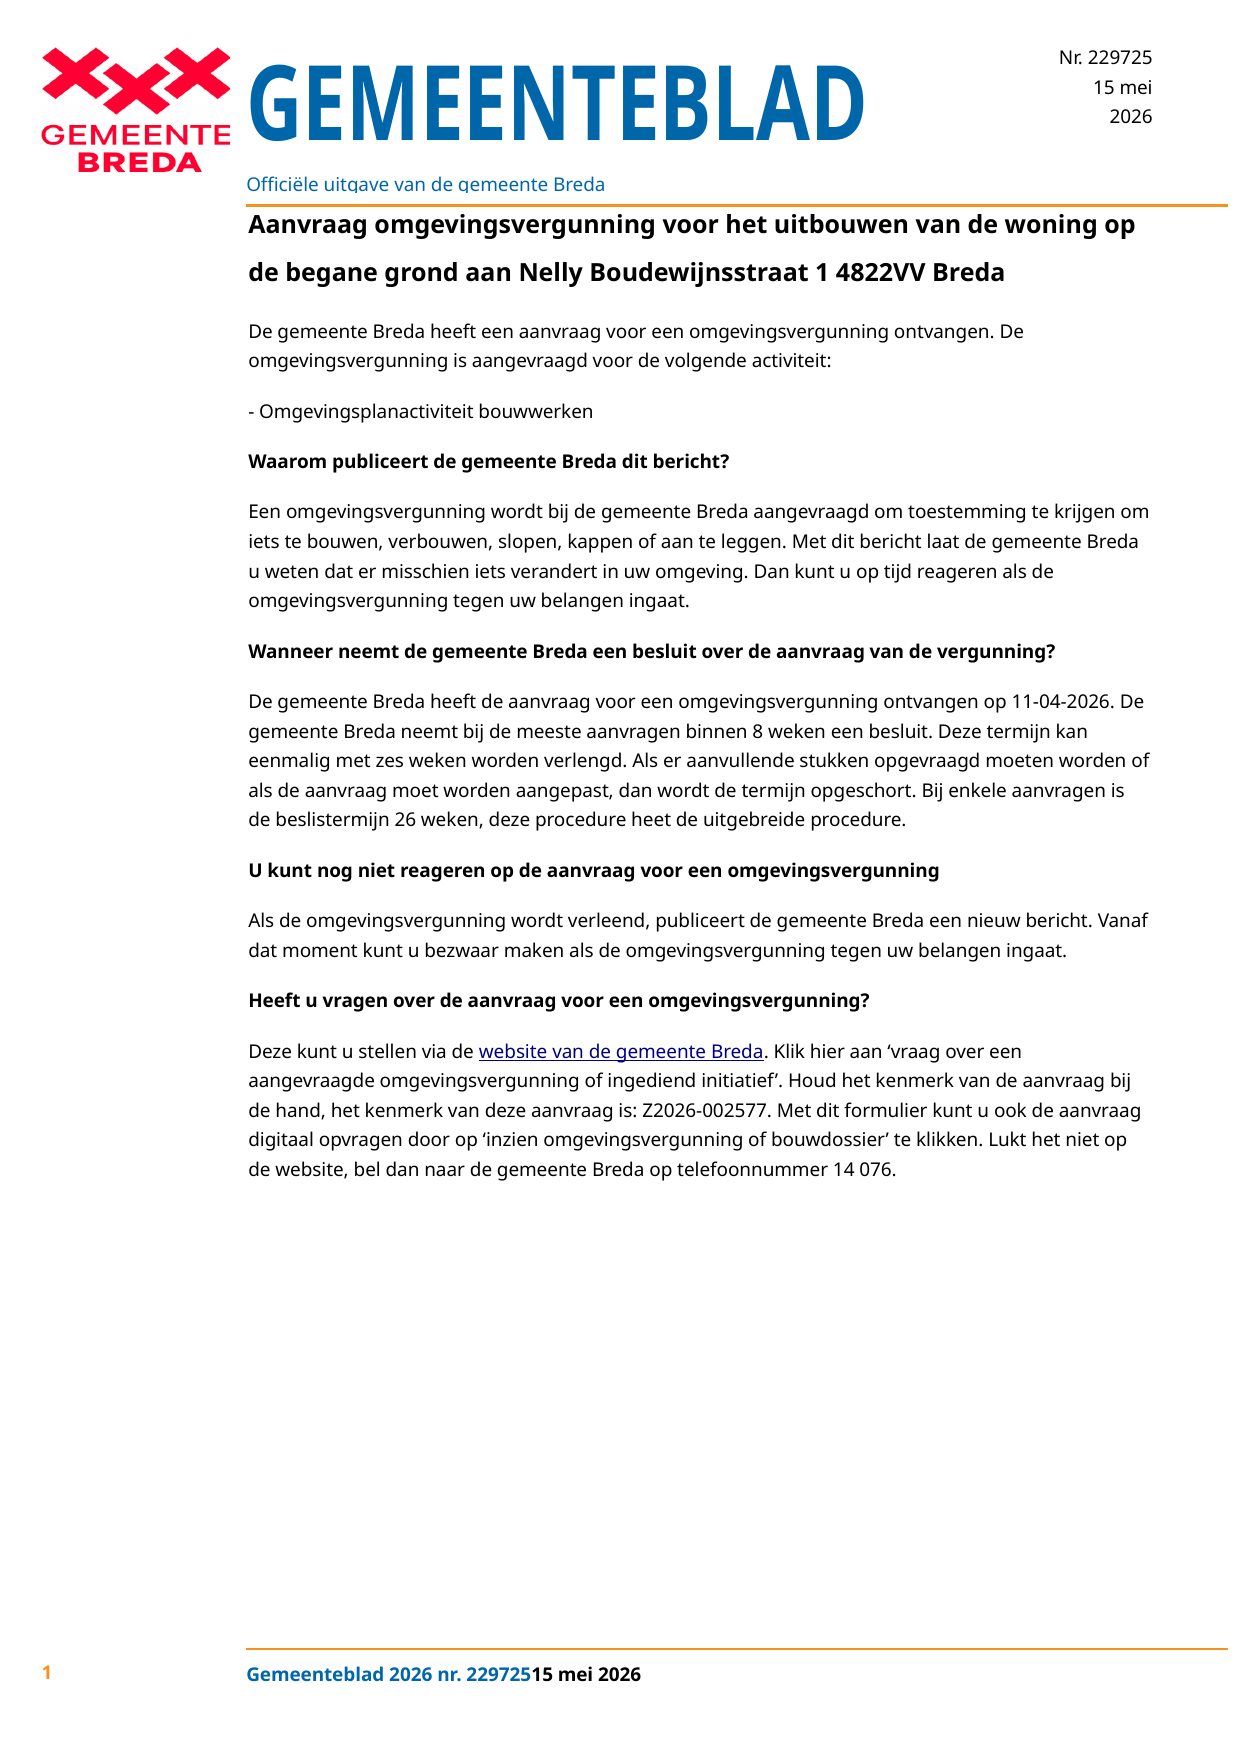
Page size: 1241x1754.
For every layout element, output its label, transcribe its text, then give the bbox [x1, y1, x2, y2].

text Een omgevingsvergunning wordt bij de gemeente Breda aangevraagd om toestemming te krijgen om iets te bouwen, verbouwen, slopen, kappen of aan te leggen. Met dit bericht laat de gemeente Breda u weten dat er misschien iets verandert in uw omgeving. Dan kunt u op tijd reageren als de omgevingsvergunning tegen uw belangen ingaat. [248, 499, 1152, 613]
text De gemeente Breda heeft een aanvraag voor een omgevingsvergunning ontvangen. De omgevingsvergunning is aangevraagd voor de volgende activiteit: [248, 318, 1152, 373]
text Deze kunt u stellen via de website van de gemeente Breda. Klik hier aan ‘vraag over een aangevraagde omgevingsvergunning of ingediend initiatief’. Houd het kenmerk van de aanvraag bij de hand, het kenmerk van deze aanvraag is: Z2026-002577. Met dit formulier kunt u ook de aanvraag digitaal opvragen door op ‘inzien omgevingsvergunning of bouwdossier’ te klikken. Lukt het niet op de website, bel dan naar de gemeente Breda op telefoonnummer 14 076. [248, 1038, 1152, 1182]
text Als de omgevingsvergunning wordt verleend, publiceert de gemeente Breda een nieuw bericht. Vanaf dat moment kunt u bezwaar maken als de omgevingsvergunning tegen uw belangen ingaat. [248, 907, 1152, 963]
text Wanneer neemt de gemeente Breda een besluit over de aanvraag van de vergunning? [248, 638, 1152, 664]
text Waarom publiceert de gemeente Breda dit bericht? [248, 448, 1152, 474]
text U kunt nog niet reageren op de aanvraag voor een omgevingsvergunning [248, 857, 1152, 883]
text De gemeente Breda heeft de aanvraag voor een omgevingsvergunning ontvangen op 11-04-2026. De gemeente Breda neemt bij de meeste aanvragen binnen 8 weken een besluit. Deze termijn kan eenmalig met zes weken worden verlengd. Als er aanvullende stukken opgevraagd moeten worden of als de aanvraag moet worden aangepast, dan wordt de termijn opgeschort. Bij enkele aanvragen is de beslistermijn 26 weken, deze procedure heet de uitgebreide procedure. [248, 688, 1152, 832]
text - Omgevingsplanactiviteit bouwwerken [248, 398, 1152, 424]
text Aanvraag omgevingsvergunning voor het uitbouwen van de woning op de begane grond aan Nelly Boudewijnsstraat 1 4822VV Breda [248, 207, 1152, 288]
text Heeft u vragen over de aanvraag voor een omgevingsvergunning? [248, 987, 1152, 1013]
picture [41, 47, 231, 172]
